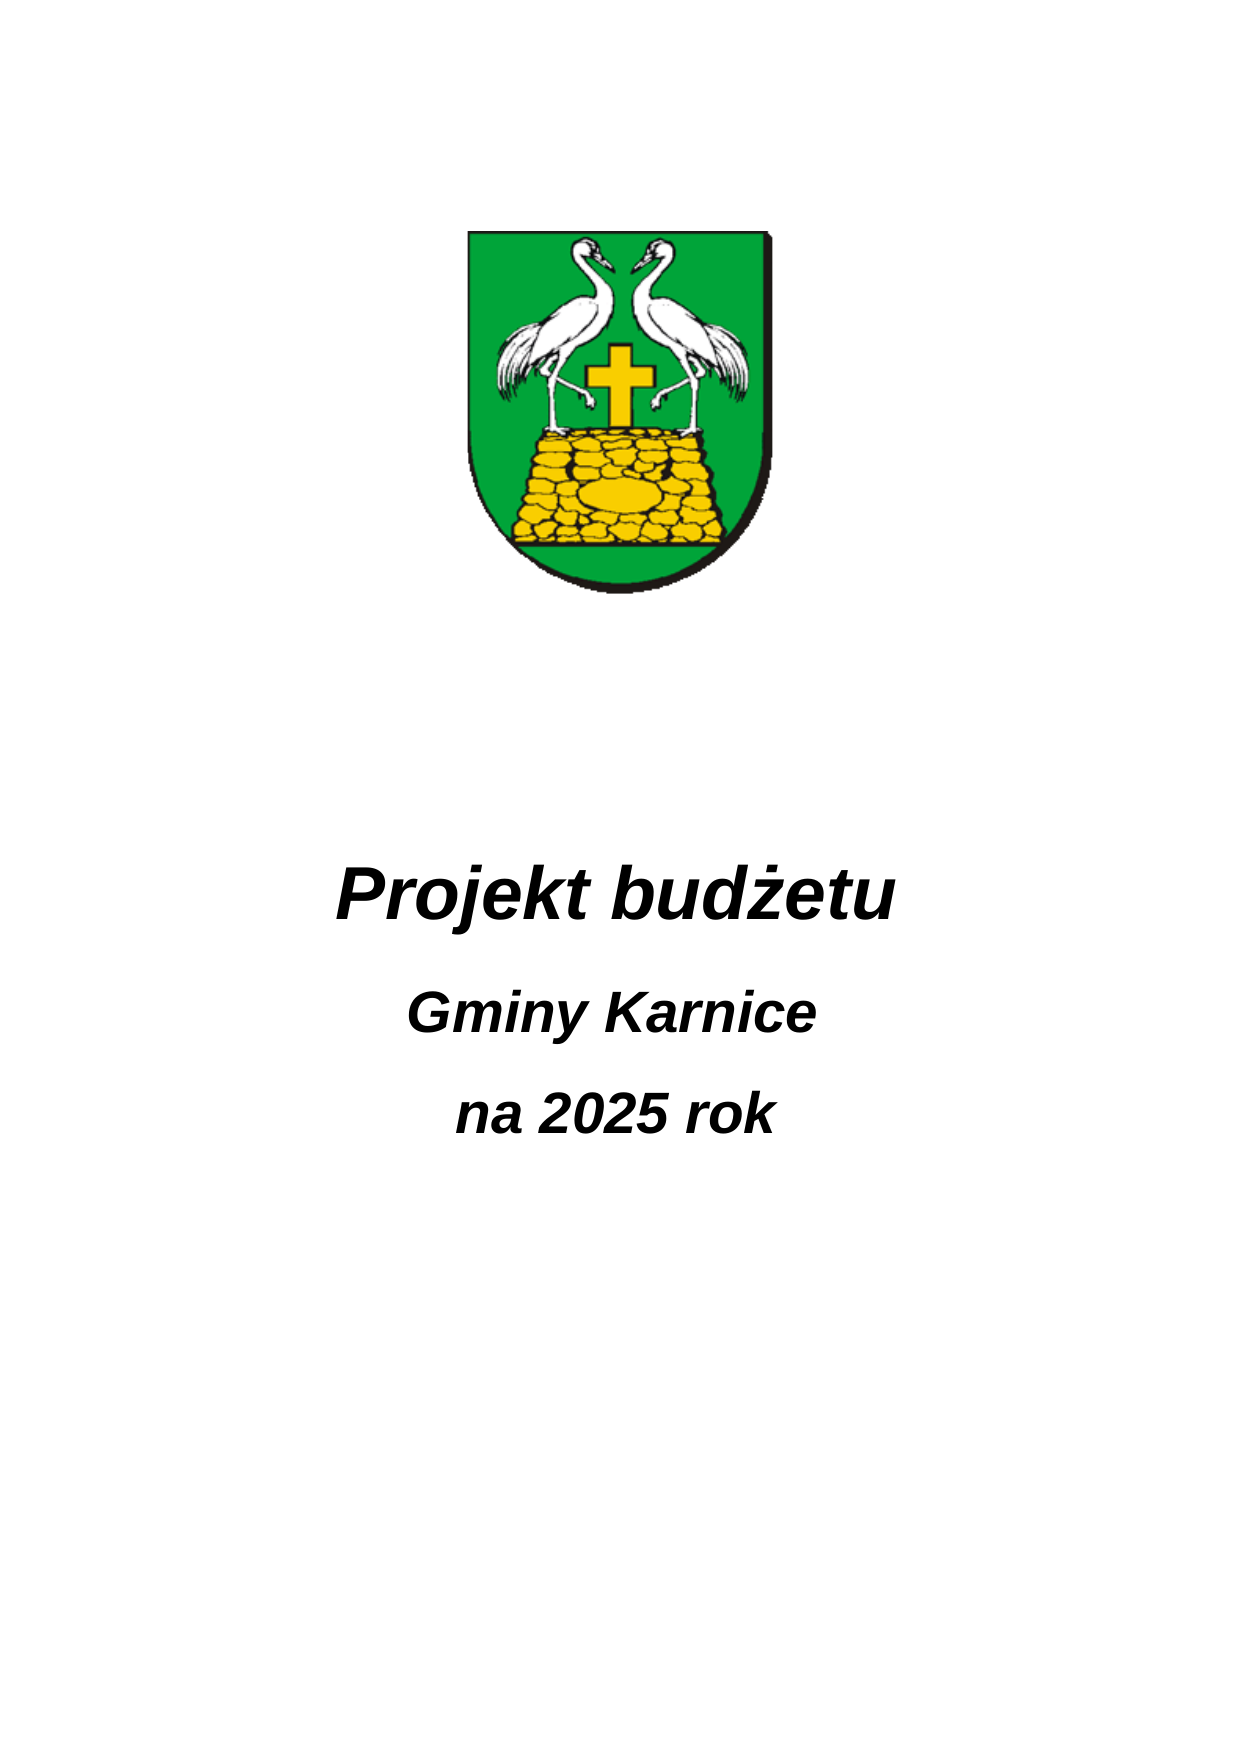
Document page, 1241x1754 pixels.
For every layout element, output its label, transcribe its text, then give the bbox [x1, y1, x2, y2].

text Projekt budżetu [148, 849, 1093, 935]
text na 2025 rok [148, 1079, 1093, 1146]
text Gminy Karnice [148, 978, 1093, 1045]
